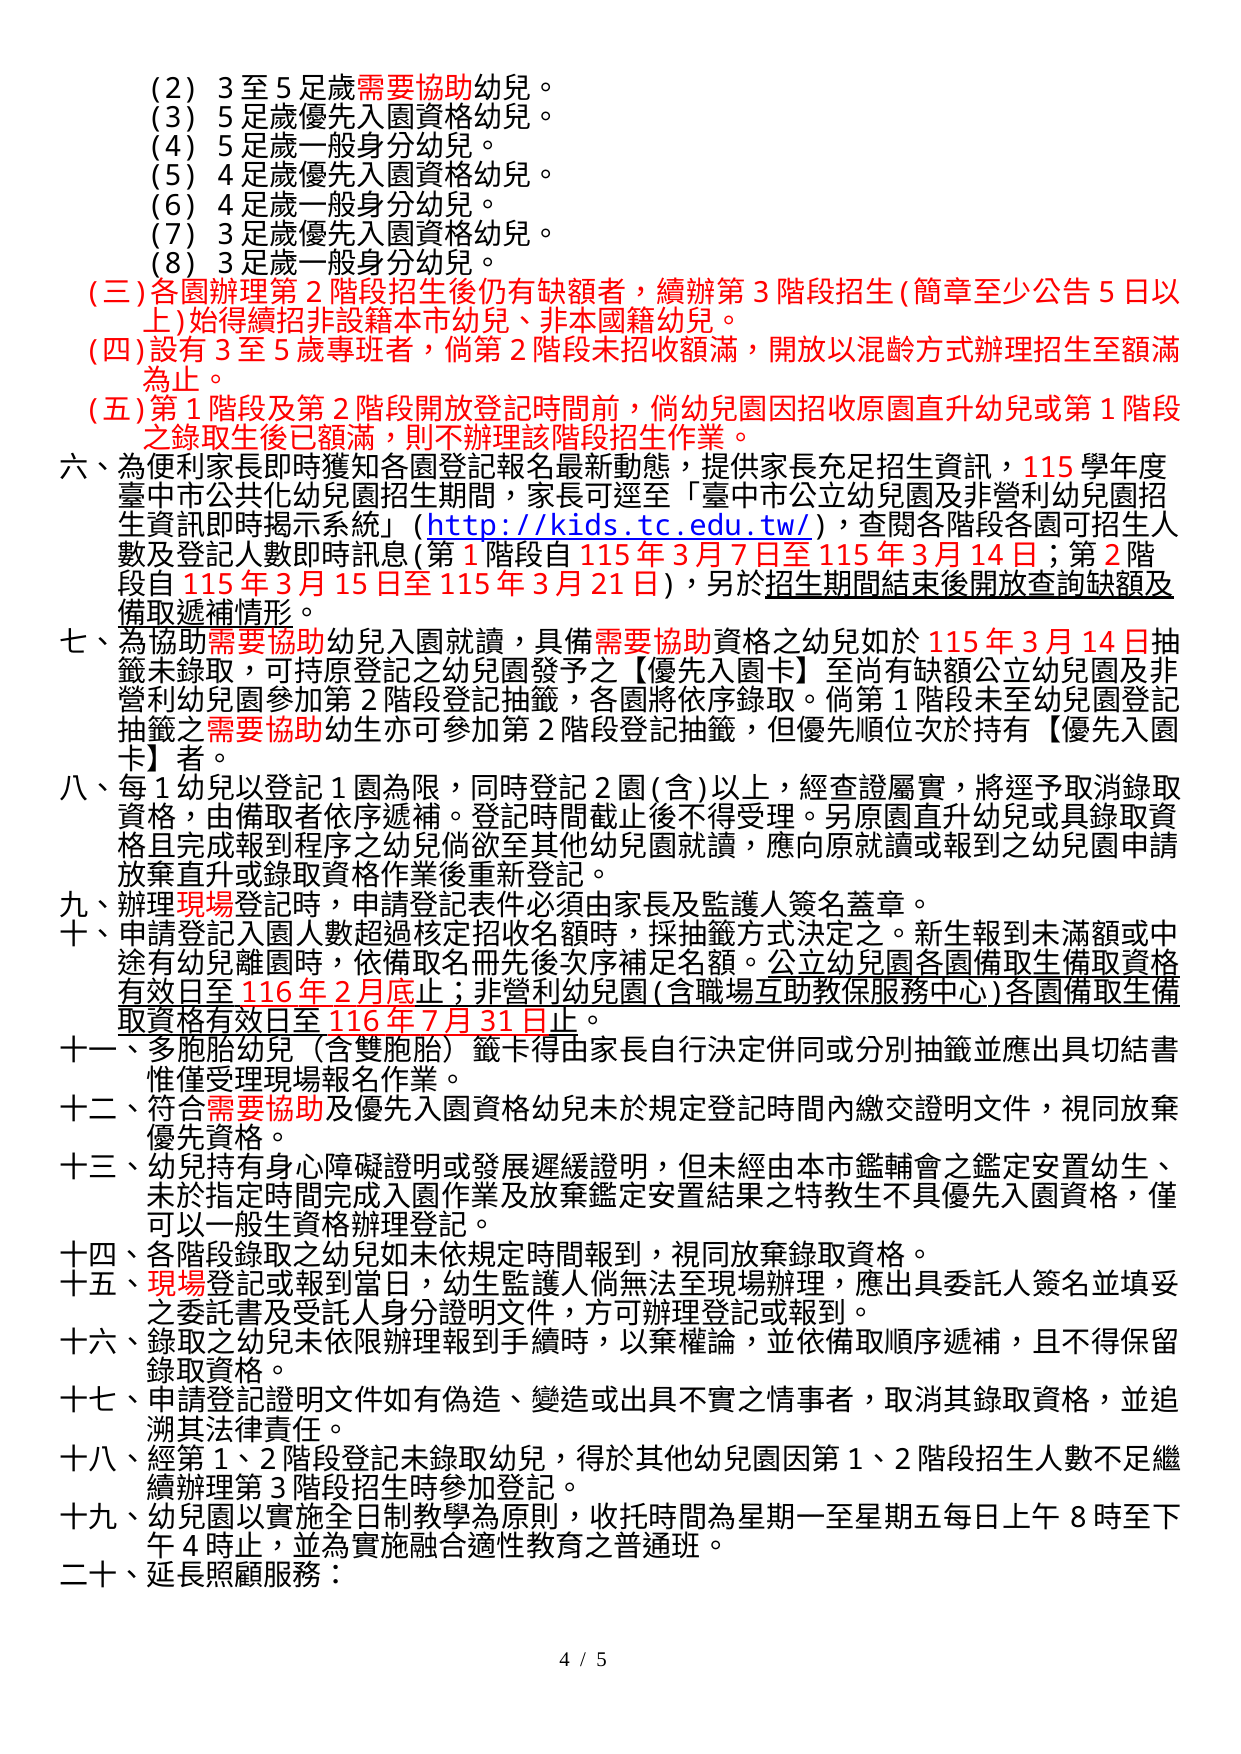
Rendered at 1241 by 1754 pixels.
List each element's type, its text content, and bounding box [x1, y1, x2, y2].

text 七、為協助需要協助幼兒入園就讀，具備需要協助資格之幼兒如於115年3月14日抽籤未錄取，可持原登記之幼兒園發予之【優先入園卡】至尚有缺額公立幼兒園及非營利幼兒園參加第2階段登記抽籤，各園將依序錄取。倘第1階段未至幼兒園登記抽籤之需要協助幼生亦可參加第2階段登記抽籤，但優先順位次於持有【優先入園卡】者。 [59, 629, 1181, 775]
text 八、每1幼兒以登記1園為限，同時登記2園(含)以上，經查證屬實，將逕予取消錄取資格，由備取者依序遞補。登記時間截止後不得受理。另原園直升幼兒或具錄取資格且完成報到程序之幼兒倘欲至其他幼兒園就讀，應向原就讀或報到之幼兒園申請放棄直升或錄取資格作業後重新登記。 [59, 775, 1181, 892]
text 二十、延長照顧服務： [59, 1562, 1181, 1592]
text (四)設有3至5歲專班者，倘第2階段未招收額滿，開放以混齡方式辦理招生至額滿為止。 [84, 337, 1181, 396]
text (五)第1階段及第2階段開放登記時間前，倘幼兒園因招收原園直升幼兒或第1階段之錄取生後已額滿，則不辦理該階段招生作業。 [84, 396, 1181, 454]
text 十二、符合需要協助及優先入園資格幼兒未於規定登記時間內繳交證明文件，視同放棄優先資格。 [59, 1096, 1181, 1154]
text 十四、各階段錄取之幼兒如未依規定時間報到，視同放棄錄取資格。 [59, 1242, 1181, 1271]
text 十六、錄取之幼兒未依限辦理報到手續時，以棄權論，並依備取順序遞補，且不得保留錄取資格。 [59, 1329, 1181, 1387]
text 十三、幼兒持有身心障礙證明或發展遲緩證明，但未經由本市鑑輔會之鑑定安置幼生、未於指定時間完成入園作業及放棄鑑定安置結果之特教生不具優先入園資格，僅可以一般生資格辦理登記。 [59, 1154, 1181, 1242]
text 九、辦理現場登記時，申請登記表件必須由家長及監護人簽名蓋章。 [59, 892, 1181, 921]
text 十九、幼兒園以實施全日制教學為原則，收托時間為星期一至星期五每日上午8時至下午4時止，並為實施融合適性教育之普通班。 [59, 1504, 1181, 1562]
text (2) 3至5足歲需要協助幼兒。 [147, 75, 1181, 104]
text (8) 3足歲一般身分幼兒。 [147, 250, 1181, 279]
text (5) 4足歲優先入園資格幼兒。 [147, 162, 1181, 192]
text (7) 3足歲優先入園資格幼兒。 [147, 221, 1181, 250]
text 十、申請登記入園人數超過核定招收名額時，採抽籤方式決定之。新生報到未滿額或中途有幼兒離園時，依備取名冊先後次序補足名額。公立幼兒園各園備取生備取資格有效日至116年2月底止；非營利幼兒園(含職場互助教保服務中心)各園備取生備取資格有效日至116年7月31日止。 [59, 921, 1181, 1037]
text 十七、申請登記證明文件如有偽造、變造或出具不實之情事者，取消其錄取資格，並追溯其法律責任。 [59, 1387, 1181, 1446]
text 十五、現場登記或報到當日，幼生監護人倘無法至現場辦理，應出具委託人簽名並填妥之委託書及受託人身分證明文件，方可辦理登記或報到。 [59, 1271, 1181, 1329]
text (4) 5足歲一般身分幼兒。 [147, 133, 1181, 162]
text 十一、多胞胎幼兒（含雙胞胎）籤卡得由家長自行決定併同或分別抽籤並應出具切結書，惟僅受理現場報名作業。 [59, 1037, 1181, 1096]
text (三)各園辦理第2階段招生後仍有缺額者，續辦第3階段招生(簡章至少公告5日以上)始得續招非設籍本市幼兒、非本國籍幼兒。 [84, 279, 1181, 337]
text 六、為便利家長即時獲知各園登記報名最新動態，提供家長充足招生資訊，115學年度臺中市公共化幼兒園招生期間，家長可逕至「臺中市公立幼兒園及非營利幼兒園招生資訊即時揭示系統」(http://kids.tc.edu.tw/)，查閱各階段各園可招生人數及登記人數即時訊息(第1階段自115年3月7日至115年3月14日；第2階段自115年3月15日至115年3月21日)，另於招生期間結束後開放查詢缺額及備取遞補情形。 [59, 454, 1181, 629]
text (3) 5足歲優先入園資格幼兒。 [147, 104, 1181, 133]
text (6) 4足歲一般身分幼兒。 [147, 192, 1181, 221]
text 十八、經第1、2階段登記未錄取幼兒，得於其他幼兒園因第1、2階段招生人數不足繼續辦理第3階段招生時參加登記。 [59, 1446, 1181, 1504]
